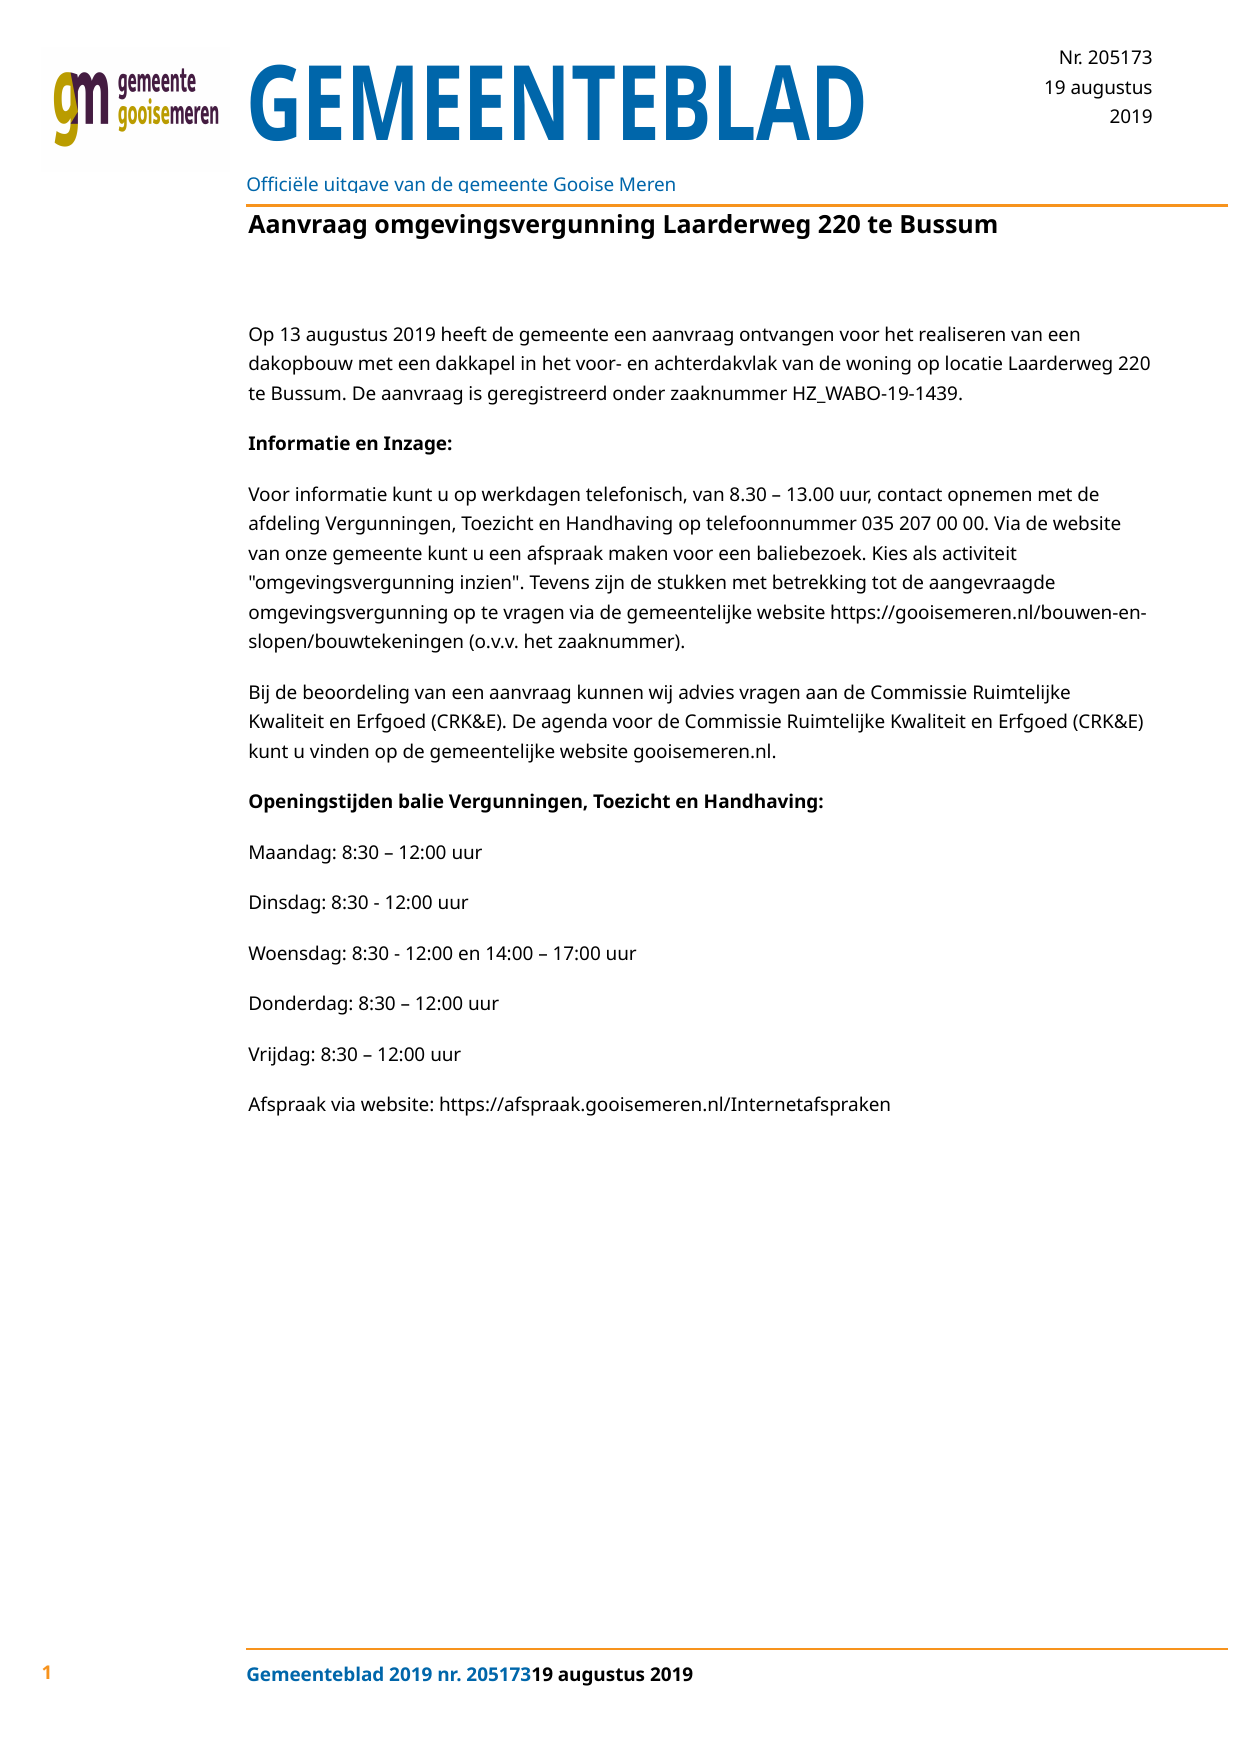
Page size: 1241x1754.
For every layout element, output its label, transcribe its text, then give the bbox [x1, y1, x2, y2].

text Openingstijden balie Vergunningen, Toezicht en Handhaving: [248, 789, 1152, 814]
text Informatie en Inzage: [248, 430, 1152, 456]
text Maandag: 8:30 – 12:00 uur [248, 839, 1152, 865]
text Bij de beoordeling van een aanvraag kunnen wij advies vragen aan de Commissie Ruimtelijke Kwaliteit en Erfgoed (CRK&E). De agenda voor de Commissie Ruimtelijke Kwaliteit en Erfgoed (CRK&E) kunt u vinden op de gemeentelijke website gooisemeren.nl. [248, 679, 1152, 764]
picture [41, 47, 231, 172]
text Vrijdag: 8:30 – 12:00 uur [248, 1041, 1152, 1066]
text Donderdag: 8:30 – 12:00 uur [248, 990, 1152, 1016]
text Afspraak via website: https://afspraak.gooisemeren.nl/Internetafspraken [248, 1091, 1152, 1117]
text Dinsdag: 8:30 - 12:00 uur [248, 889, 1152, 915]
text Aanvraag omgevingsvergunning Laarderweg 220 te Bussum [248, 207, 1152, 241]
text Op 13 augustus 2019 heeft de gemeente een aanvraag ontvangen voor het realiseren van een dakopbouw met een dakkapel in het voor- en achterdakvlak van de woning op locatie Laarderweg 220 te Bussum. De aanvraag is geregistreerd onder zaaknummer HZ_WABO-19-1439. [248, 321, 1152, 406]
text Voor informatie kunt u op werkdagen telefonisch, van 8.30 – 13.00 uur, contact opnemen met de afdeling Vergunningen, Toezicht en Handhaving op telefoonnummer 035 207 00 00. Via de website van onze gemeente kunt u een afspraak maken voor een baliebezoek. Kies als activiteit "omgevingsvergunning inzien". Tevens zijn de stukken met betrekking tot de aangevraagde omgevingsvergunning op te vragen via de gemeentelijke website https://gooisemeren.nl/bouwen-en-slopen/bouwtekeningen (o.v.v. het zaaknummer). [248, 481, 1152, 654]
text Woensdag: 8:30 - 12:00 en 14:00 – 17:00 uur [248, 940, 1152, 966]
